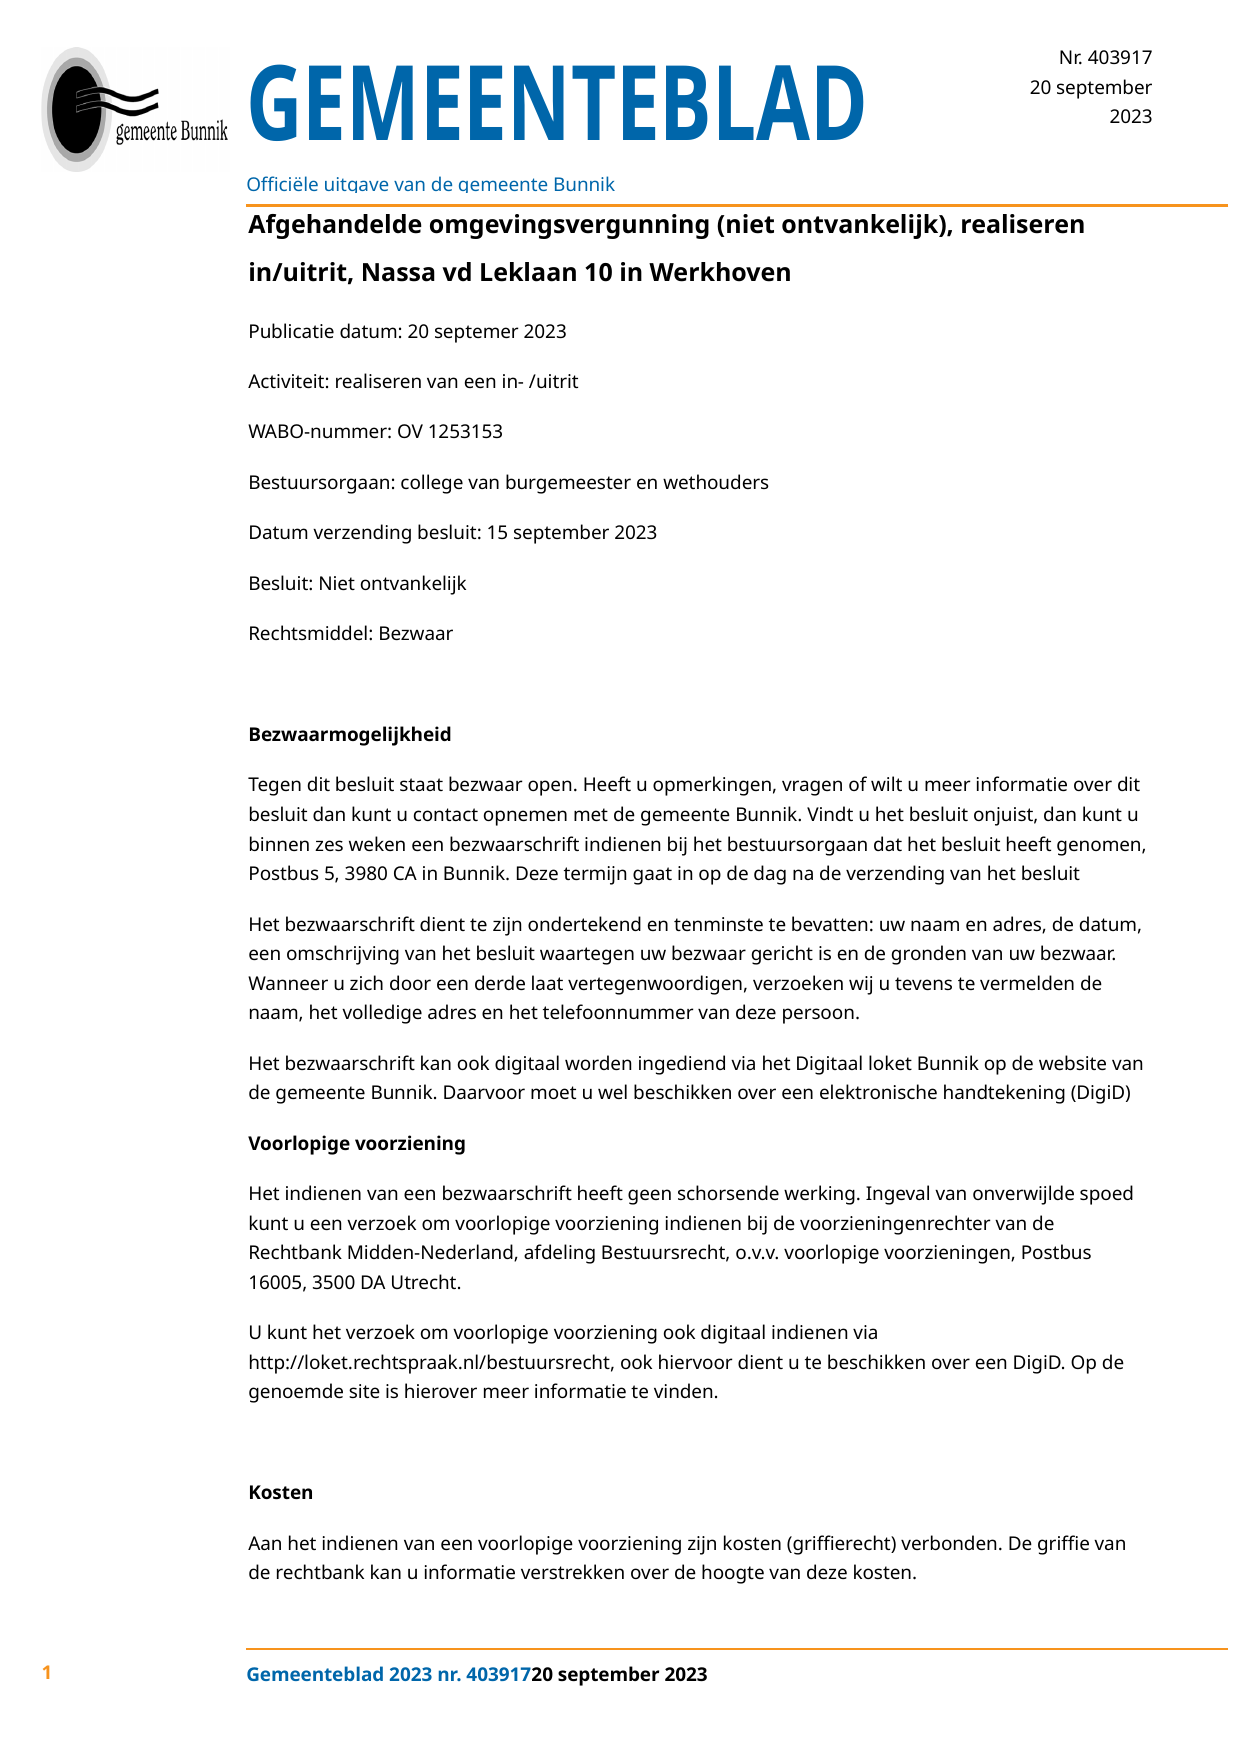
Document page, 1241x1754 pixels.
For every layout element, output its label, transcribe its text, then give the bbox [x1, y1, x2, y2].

text Besluit: Niet ontvankelijk [248, 570, 1152, 596]
text U kunt het verzoek om voorlopige voorziening ook digitaal indienen via http://loket.rechtspraak.nl/bestuursrecht, ook hiervoor dient u te beschikken over een DigiD. Op de genoemde site is hierover meer informatie te vinden. [248, 1319, 1152, 1404]
text Aan het indienen van een voorlopige voorziening zijn kosten (griffierecht) verbonden. De griffie van de rechtbank kan u informatie verstrekken over de hoogte van deze kosten. [248, 1530, 1152, 1585]
text Datum verzending besluit: 15 september 2023 [248, 519, 1152, 545]
text Het bezwaarschrift kan ook digitaal worden ingediend via het Digitaal loket Bunnik op de website van de gemeente Bunnik. Daarvoor moet u wel beschikken over een elektronische handtekening (DigiD) [248, 1050, 1152, 1105]
text Kosten [248, 1479, 1152, 1505]
text Rechtsmiddel: Bezwaar [248, 620, 1152, 646]
text Afgehandelde omgevingsvergunning (niet ontvankelijk), realiseren in/uitrit, Nassa vd Leklaan 10 in Werkhoven [248, 207, 1152, 288]
text Tegen dit besluit staat bezwaar open. Heeft u opmerkingen, vragen of wilt u meer informatie over dit besluit dan kunt u contact opnemen met de gemeente Bunnik. Vindt u het besluit onjuist, dan kunt u binnen zes weken een bezwaarschrift indienen bij het bestuursorgaan dat het besluit heeft genomen, Postbus 5, 3980 CA in Bunnik. Deze termijn gaat in op de dag na de verzending van het besluit [248, 772, 1152, 886]
picture [41, 47, 231, 172]
text Het bezwaarschrift dient te zijn ondertekend en tenminste te bevatten: uw naam en adres, de datum, een omschrijving van het besluit waartegen uw bezwaar gericht is en de gronden van uw bezwaar. Wanneer u zich door een derde laat vertegenwoordigen, verzoeken wij u tevens te vermelden de naam, het volledige adres en het telefoonnummer van deze persoon. [248, 911, 1152, 1025]
text Het indienen van een bezwaarschrift heeft geen schorsende werking. Ingeval van onverwijlde spoed kunt u een verzoek om voorlopige voorziening indienen bij de voorzieningenrechter van de Rechtbank Midden-Nederland, afdeling Bestuursrecht, o.v.v. voorlopige voorzieningen, Postbus 16005, 3500 DA Utrecht. [248, 1180, 1152, 1295]
text WABO-nummer: OV 1253153 [248, 419, 1152, 444]
text Bezwaarmogelijkheid [248, 721, 1152, 747]
text Voorlopige voorziening [248, 1130, 1152, 1156]
text Activiteit: realiseren van een in- /uitrit [248, 368, 1152, 394]
text Bestuursorgaan: college van burgemeester en wethouders [248, 469, 1152, 495]
text Publicatie datum: 20 septemer 2023 [248, 318, 1152, 344]
